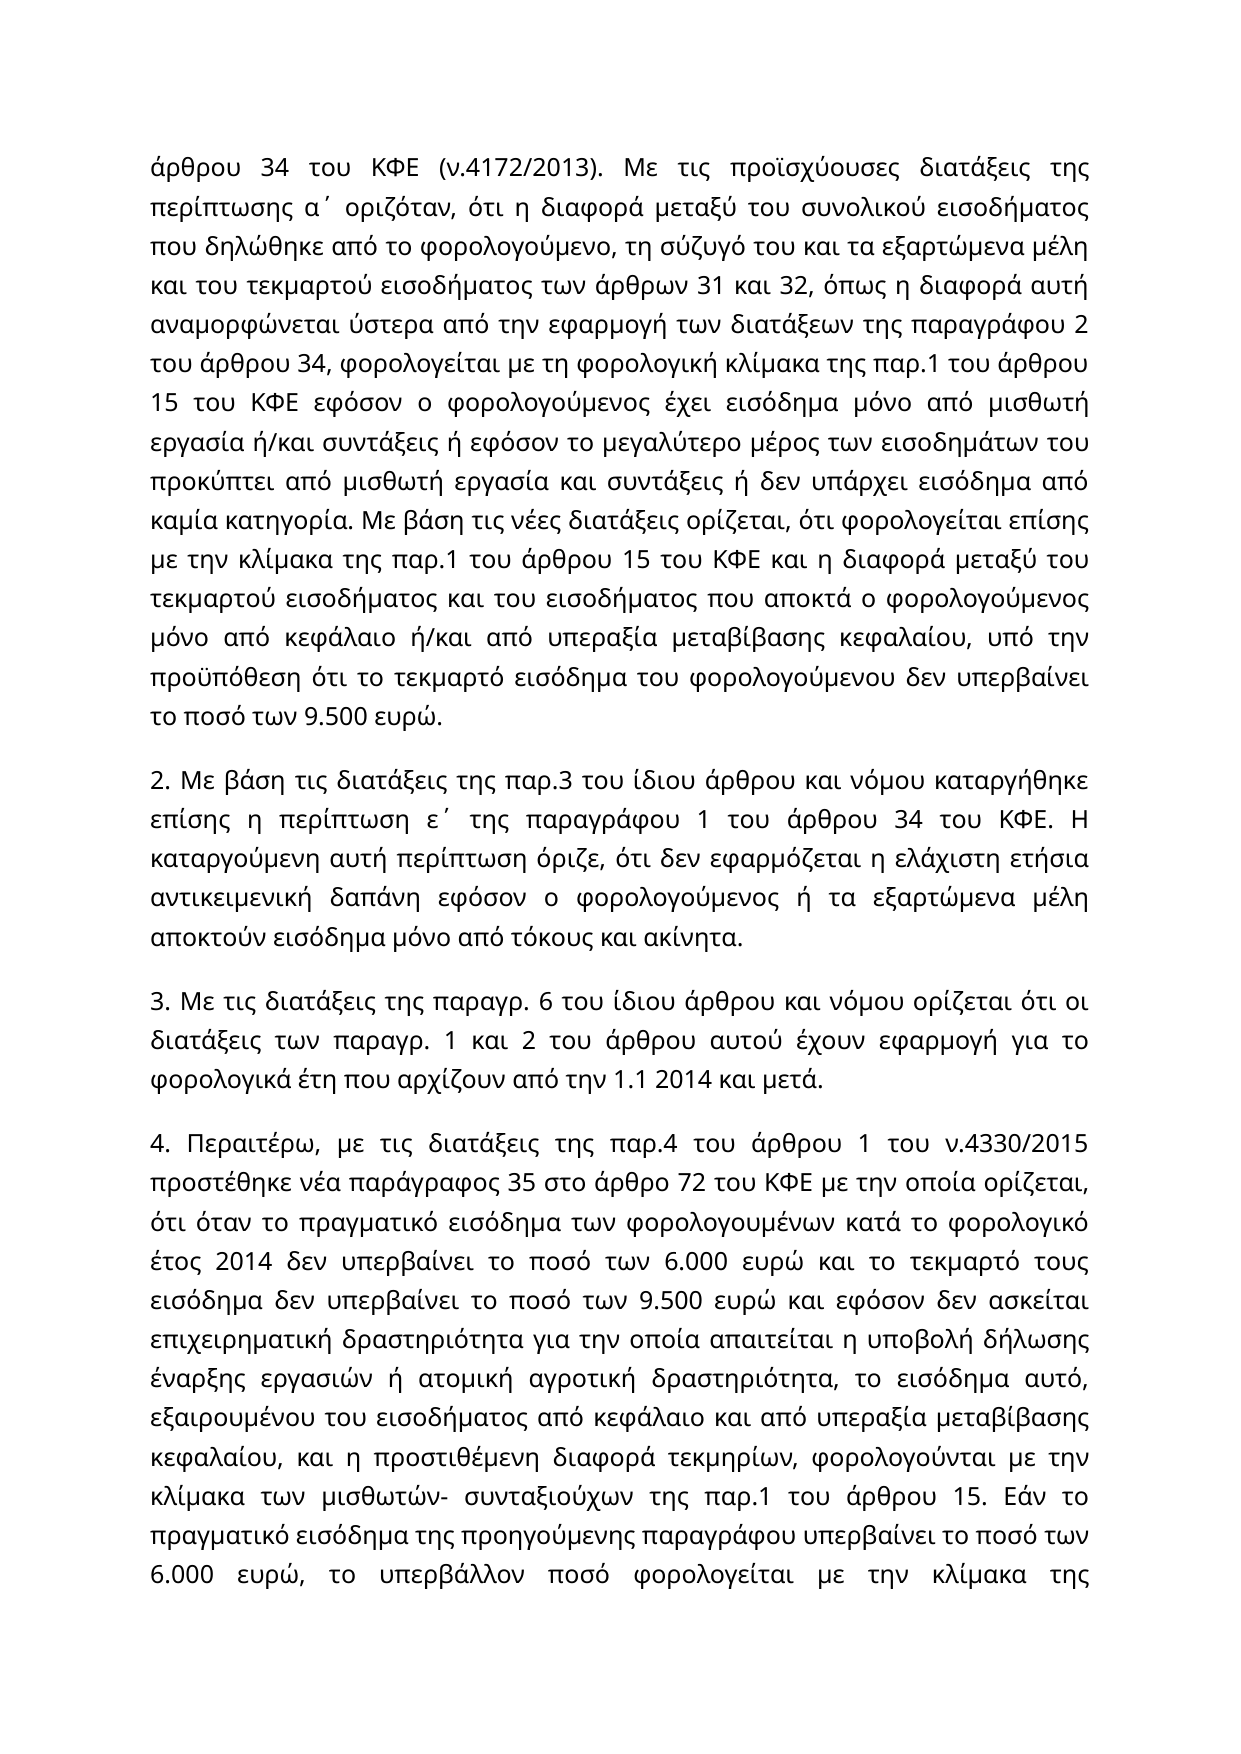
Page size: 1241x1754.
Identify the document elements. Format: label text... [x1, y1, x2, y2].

text άρθρου 34 του ΚΦΕ (ν.4172/2013). Με τις προϊσχύουσες διατάξεις της περίπτωσης α΄ οριζόταν, ότι η διαφορά μεταξύ του συνολικού εισοδήματος που δηλώθηκε από το φορολογούμενο, τη σύζυγό του και τα εξαρτώμενα μέλη και του τεκμαρτού εισοδήματος των άρθρων 31 και 32, όπως η διαφορά αυτή αναμορφώνεται ύστερα από την εφαρμογή των διατάξεων της παραγράφου 2 του άρθρου 34, φορολογείται με τη φορολογική κλίμακα της παρ.1 του άρθρου 15 του ΚΦΕ εφόσον ο φορολογούμενος έχει εισόδημα μόνο από μισθωτή εργασία ή/και συντάξεις ή εφόσον το μεγαλύτερο μέρος των εισοδημάτων του προκύπτει από μισθωτή εργασία και συντάξεις ή δεν υπάρχει εισόδημα από καμία κατηγορία. Με βάση τις νέες διατάξεις ορίζεται, ότι φορολογείται επίσης με την κλίμακα της παρ.1 του άρθρου 15 του ΚΦΕ και η διαφορά μεταξύ του τεκμαρτού εισοδήματος και του εισοδήματος που αποκτά ο φορολογούμενος μόνο από κεφάλαιο ή/και από υπεραξία μεταβίβασης κεφαλαίου, υπό την προϋπόθεση ότι το τεκμαρτό εισόδημα του φορολογούμενου δεν υπερβαίνει το ποσό των 9.500 ευρώ. [150, 150, 1090, 732]
text 2. Με βάση τις διατάξεις της παρ.3 του ίδιου άρθρου και νόμου καταργήθηκε επίσης η περίπτωση ε΄ της παραγράφου 1 του άρθρου 34 του ΚΦΕ. Η καταργούμενη αυτή περίπτωση όριζε, ότι δεν εφαρμόζεται η ελάχιστη ετήσια αντικειμενική δαπάνη εφόσον ο φορολογούμενος ή τα εξαρτώμενα μέλη αποκτούν εισόδημα μόνο από τόκους και ακίνητα. [150, 762, 1090, 953]
text 3. Με τις διατάξεις της παραγρ. 6 του ίδιου άρθρου και νόμου ορίζεται ότι οι διατάξεις των παραγρ. 1 και 2 του άρθρου αυτού έχουν εφαρμογή για το φορολογικά έτη που αρχίζουν από την 1.1 2014 και μετά. [150, 983, 1090, 1096]
text 4. Περαιτέρω, με τις διατάξεις της παρ.4 του άρθρου 1 του ν.4330/2015 προστέθηκε νέα παράγραφος 35 στο άρθρο 72 του ΚΦΕ με την οποία ορίζεται, ότι όταν το πραγματικό εισόδημα των φορολογουμένων κατά το φορολογικό έτος 2014 δεν υπερβαίνει το ποσό των 6.000 ευρώ και το τεκμαρτό τους εισόδημα δεν υπερβαίνει το ποσό των 9.500 ευρώ και εφόσον δεν ασκείται επιχειρηματική δραστηριότητα για την οποία απαιτείται η υποβολή δήλωσης έναρξης εργασιών ή ατομική αγροτική δραστηριότητα, το εισόδημα αυτό, εξαιρουμένου του εισοδήματος από κεφάλαιο και από υπεραξία μεταβίβασης κεφαλαίου, και η προστιθέμενη διαφορά τεκμηρίων, φορολογούνται με την κλίμακα των μισθωτών- συνταξιούχων της παρ.1 του άρθρου 15. Εάν το πραγματικό εισόδημα της προηγούμενης παραγράφου υπερβαίνει το ποσό των 6.000 ευρώ, το υπερβάλλον ποσό φορολογείται με την κλίμακα της [150, 1126, 1090, 1591]
